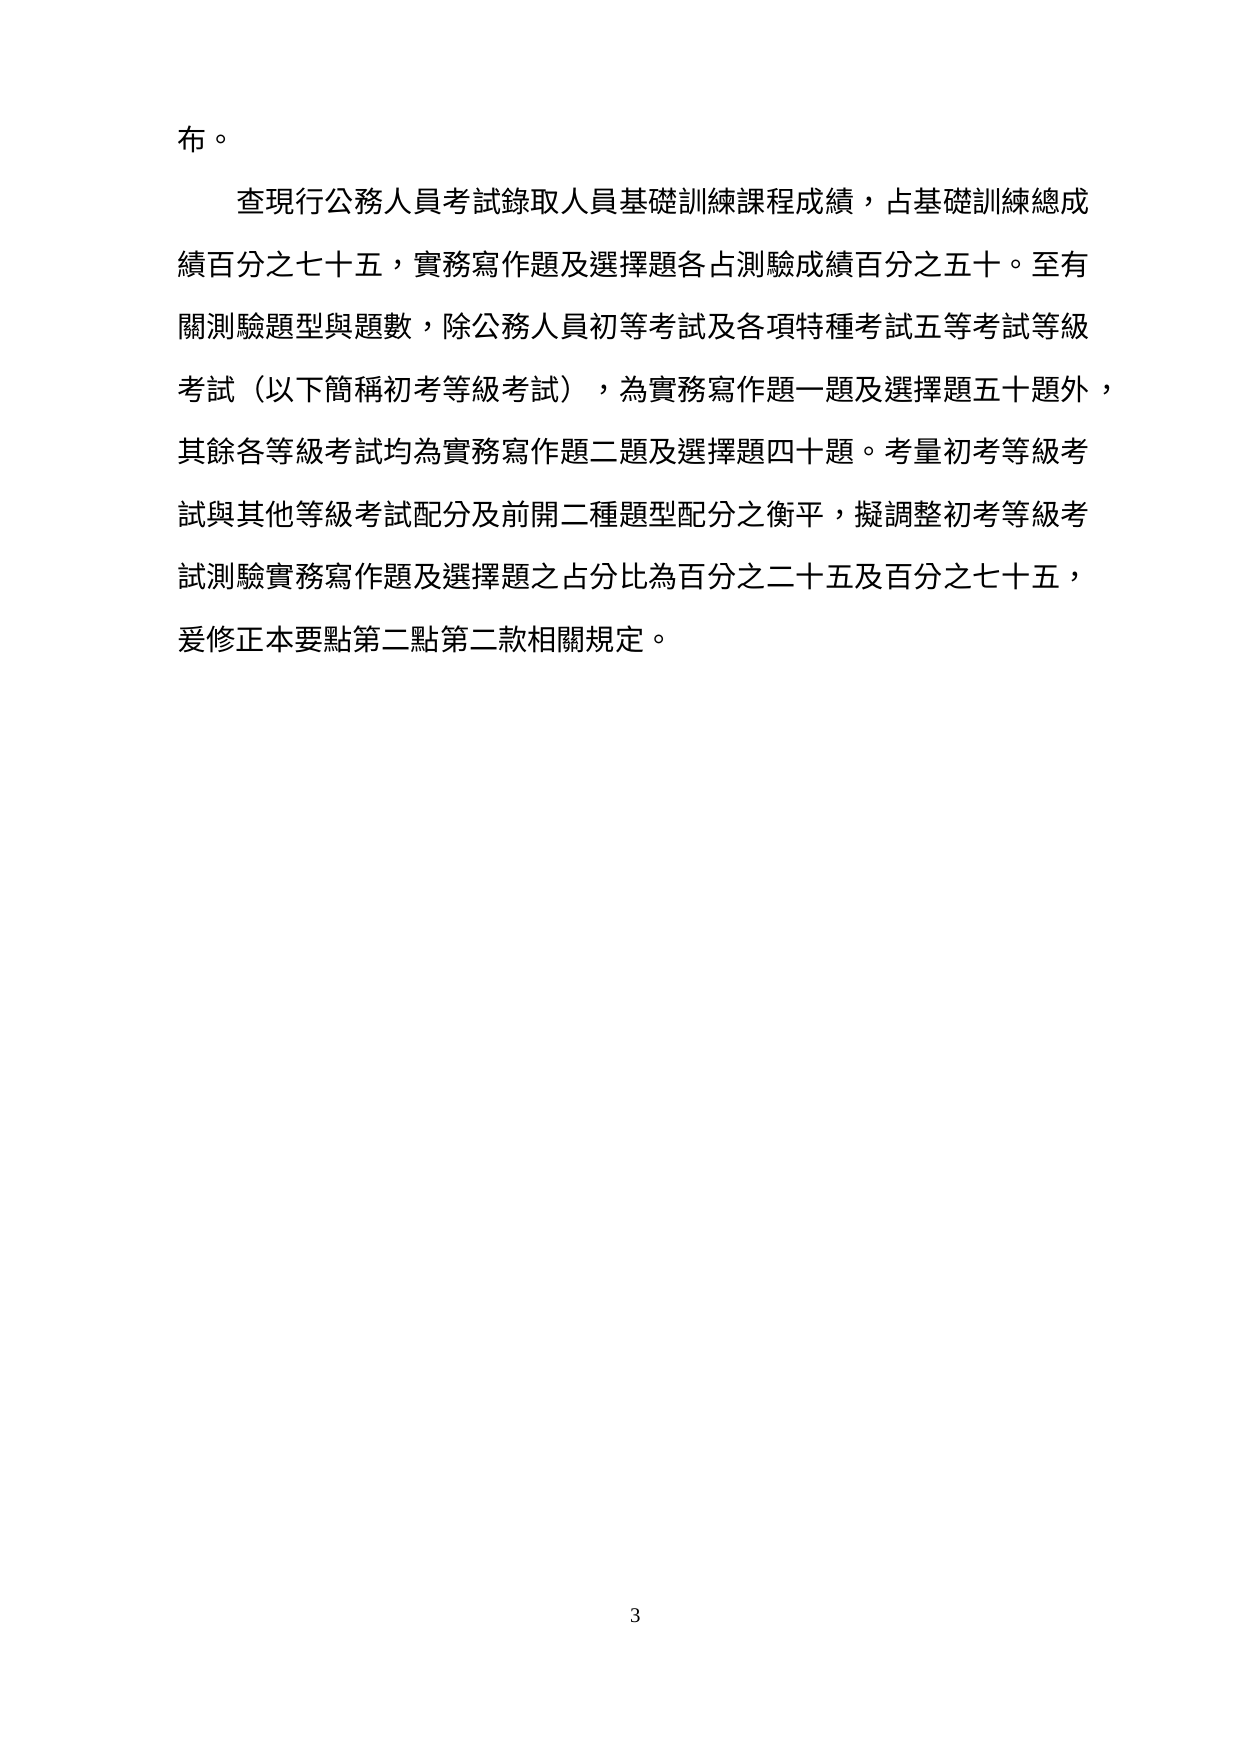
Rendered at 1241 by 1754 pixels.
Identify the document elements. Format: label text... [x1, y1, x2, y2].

text 查現行公務人員考試錄取人員基礎訓練課程成績，占基礎訓練總成績百分之七十五，實務寫作題及選擇題各占測驗成績百分之五十。至有關測驗題型與題數，除公務人員初等考試及各項特種考試五等考試等級考試（以下簡稱初考等級考試），為實務寫作題一題及選擇題五十題外，其餘各等級考試均為實務寫作題二題及選擇題四十題。考量初考等級考試與其他等級考試配分及前開二種題型配分之衡平，擬調整初考等級考試測驗實務寫作題及選擇題之占分比為百分之二十五及百分之七十五，爰修正本要點第二點第二款相關規定。 [177, 158, 1092, 658]
text 布。 [177, 96, 1092, 158]
